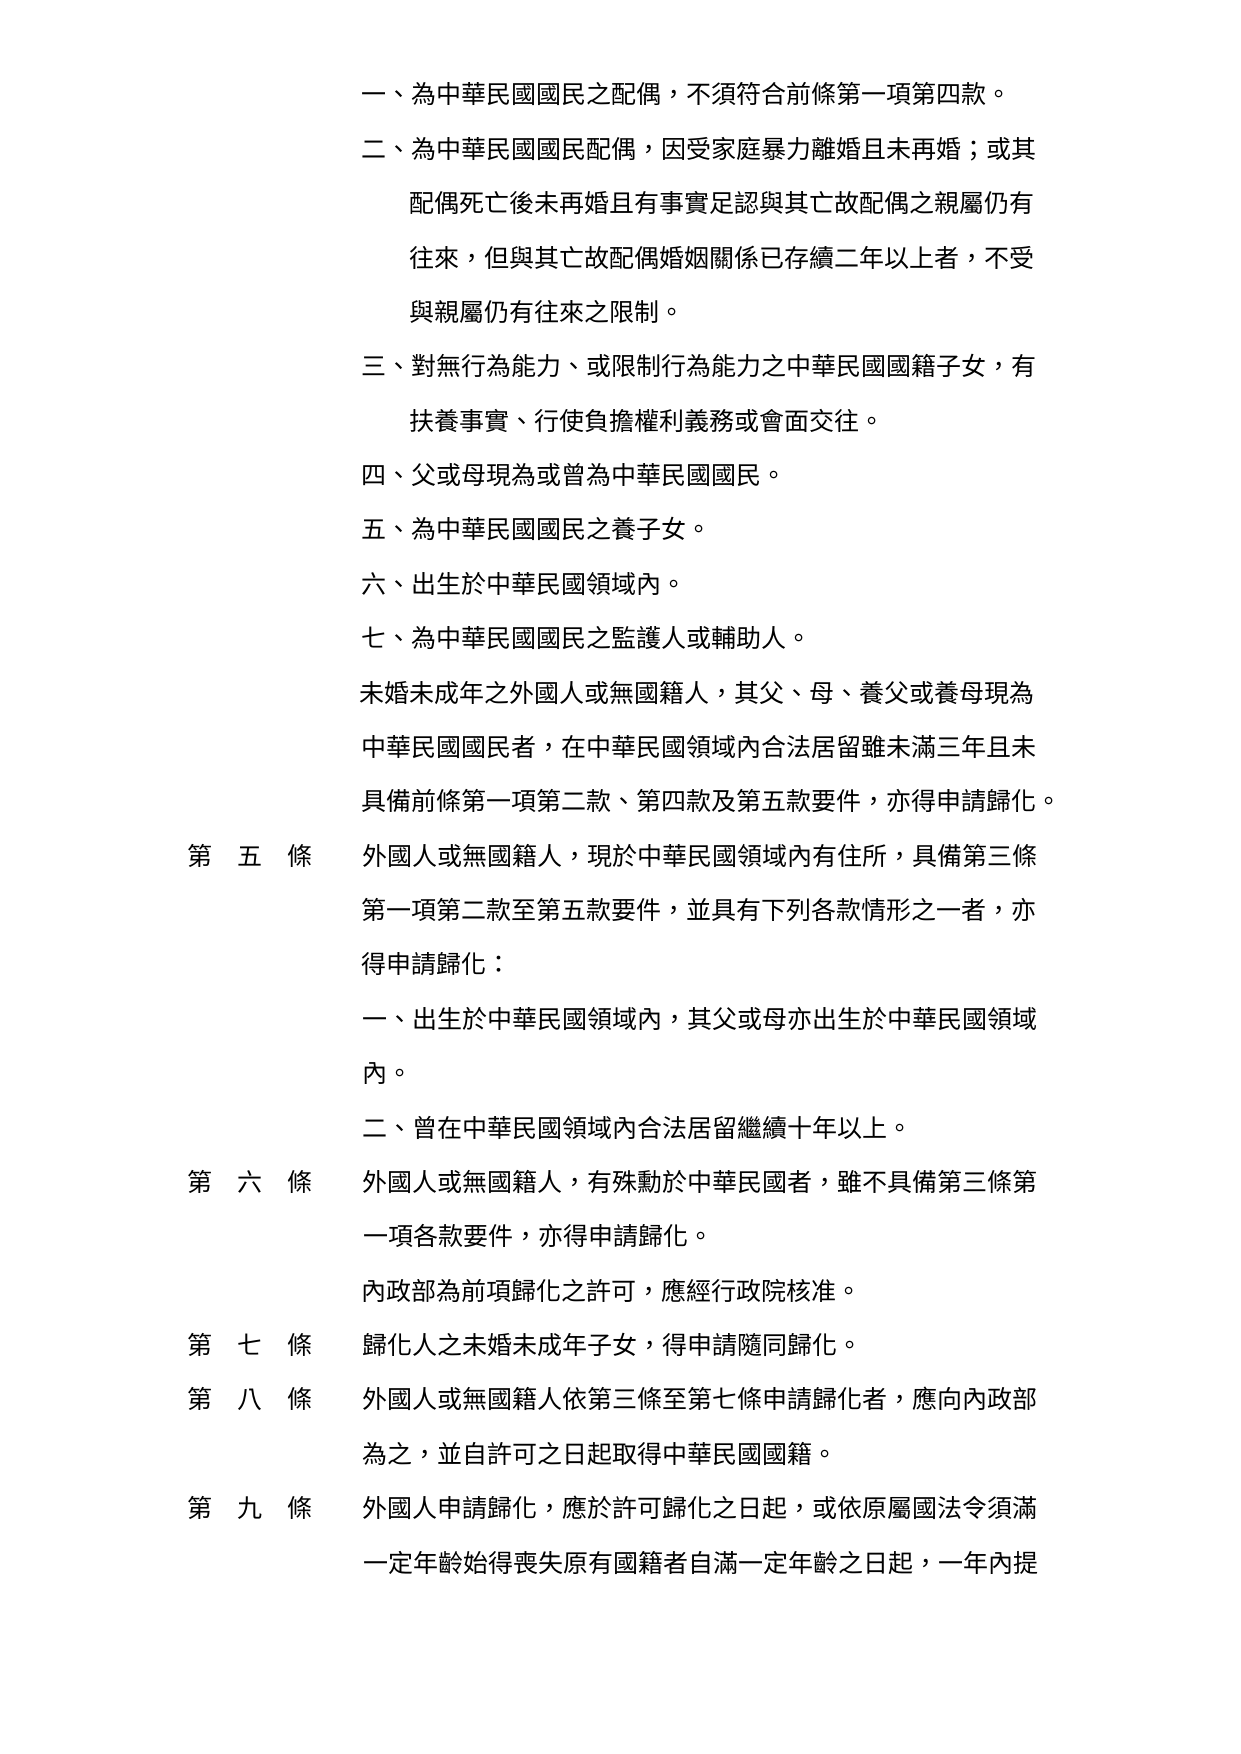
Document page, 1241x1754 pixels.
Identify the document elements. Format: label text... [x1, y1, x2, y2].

text 第 五 條 外國人或無國籍人，現於中華民國領域內有住所，具備第三條第一項第二款至第五款要件，並具有下列各款情形之一者，亦得申請歸化： [187, 836, 1053, 981]
text 一、出生於中華民國領域內，其父或母亦出生於中華民國領域內。 [362, 999, 1053, 1090]
text 四、父或母現為或曾為中華民國國民。 [361, 456, 1053, 492]
text 七、為中華民國國民之監護人或輔助人。 [361, 619, 1053, 655]
text 第 九 條 外國人申請歸化，應於許可歸化之日起，或依原屬國法令須滿一定年齡始得喪失原有國籍者自滿一定年齡之日起，一年內提 [187, 1489, 1053, 1579]
text 二、曾在中華民國領域內合法居留繼續十年以上。 [362, 1108, 1053, 1144]
text 第 八 條 外國人或無國籍人依第三條至第七條申請歸化者，應向內政部為之，並自許可之日起取得中華民國國籍。 [187, 1380, 1053, 1471]
text 第 六 條 外國人或無國籍人，有殊勳於中華民國者，雖不具備第三條第一項各款要件，亦得申請歸化。 [187, 1162, 1053, 1253]
text 二、為中華民國國民配偶，因受家庭暴力離婚且未再婚；或其配偶死亡後未再婚且有事實足認與其亡故配偶之親屬仍有往來，但與其亡故配偶婚姻關係已存續二年以上者，不受與親屬仍有往來之限制。 [361, 129, 1053, 329]
text 內政部為前項歸化之許可，應經行政院核准。 [310, 1271, 1053, 1307]
text 未婚未成年之外國人或無國籍人，其父、母、養父或養母現為中華民國國民者，在中華民國領域內合法居留雖未滿三年且未具備前條第一項第二款、第四款及第五款要件，亦得申請歸化。 [359, 673, 1053, 818]
text 六、出生於中華民國領域內。 [361, 564, 1053, 601]
text 三、對無行為能力、或限制行為能力之中華民國國籍子女，有扶養事實、行使負擔權利義務或會面交往。 [361, 347, 1053, 437]
text 第 七 條 歸化人之未婚未成年子女，得申請隨同歸化。 [187, 1326, 1053, 1362]
text 五、為中華民國國民之養子女。 [361, 510, 1053, 546]
text 一、為中華民國國民之配偶，不須符合前條第一項第四款。 [361, 75, 1053, 111]
